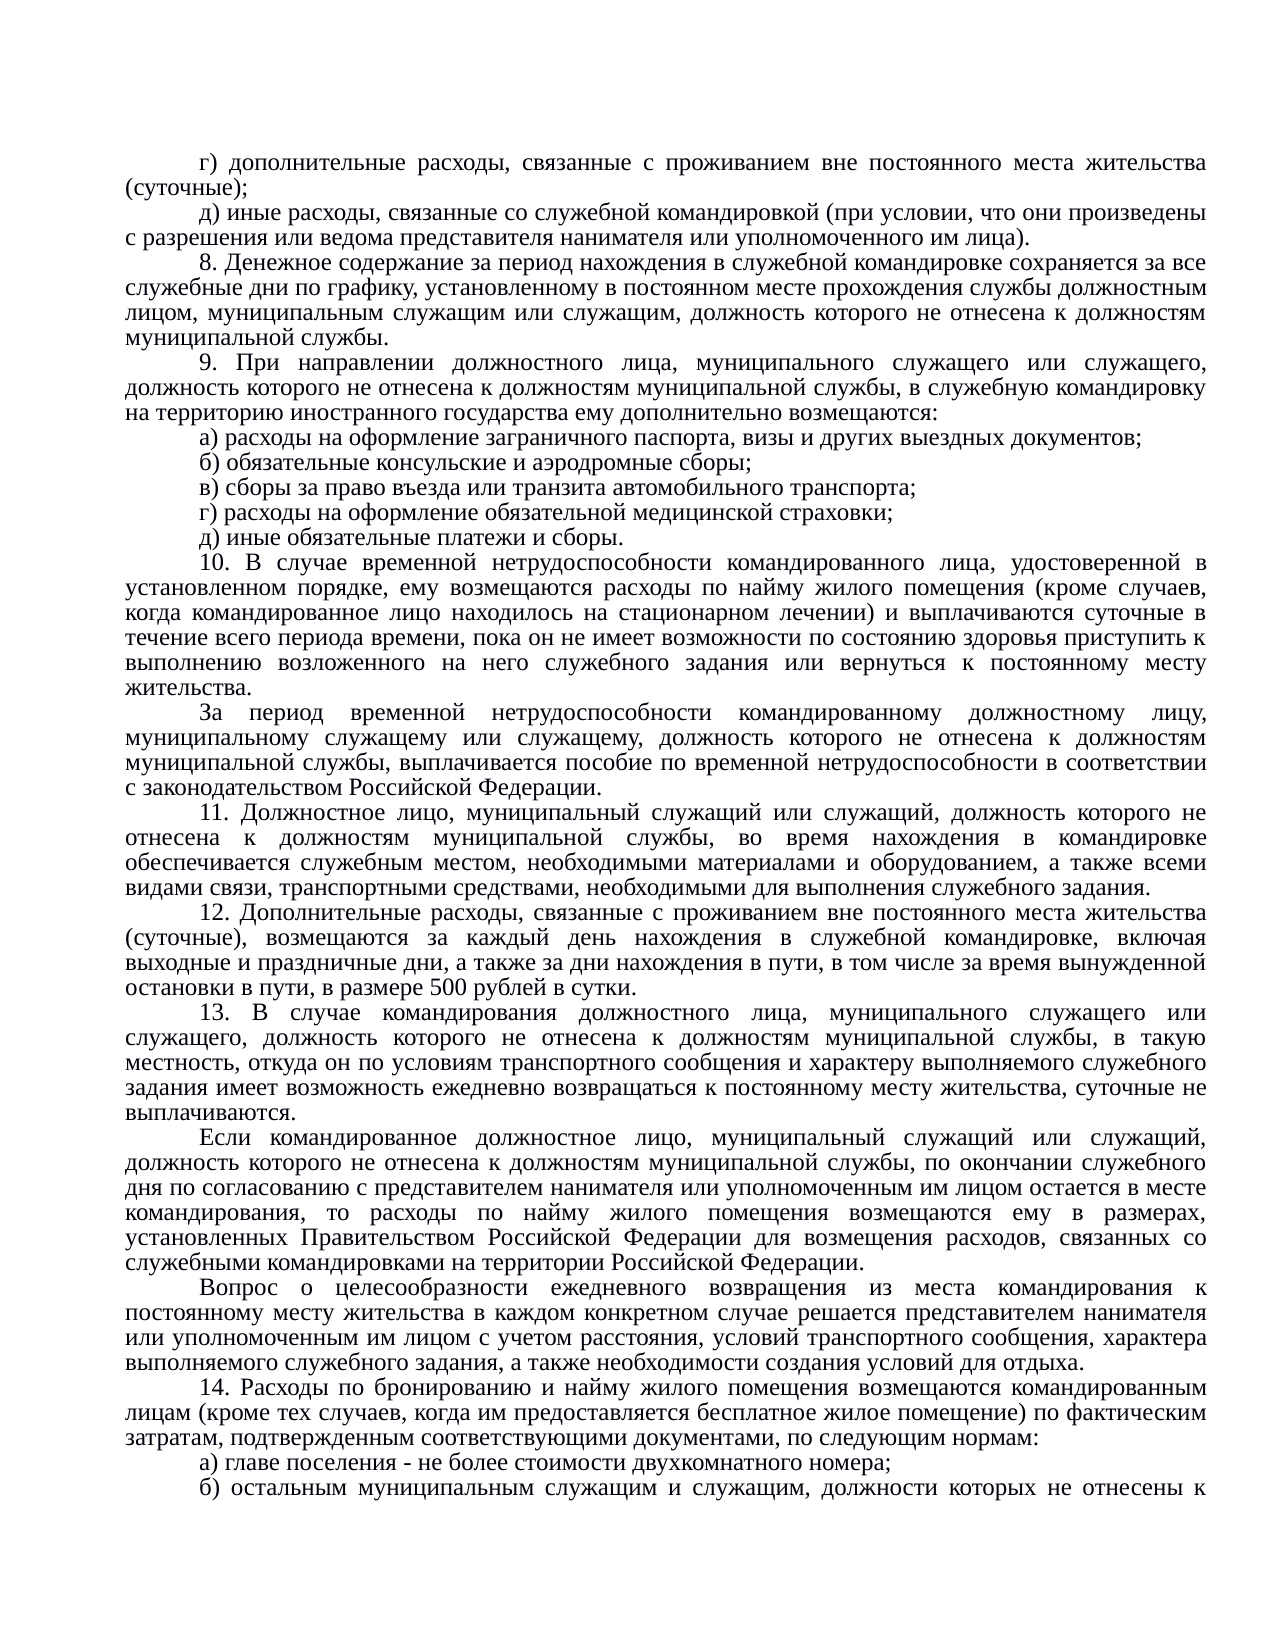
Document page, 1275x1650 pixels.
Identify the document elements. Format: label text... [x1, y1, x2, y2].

text 11. Должностное лицо, муниципальный служащий или служащий, должность которого не отнесена к должностям муниципальной службы, во время нахождения в командировке обеспечивается служебным местом, необходимыми материалами и оборудованием, а также всеми видами связи, транспортными средствами, необходимыми для выполнения служебного задания. [125, 800, 1208, 900]
text а) главе поселения - не более стоимости двухкомнатного номера; [125, 1450, 1208, 1475]
text 8. Денежное содержание за период нахождения в служебной командировке сохраняется за все служебные дни по графику, установленному в постоянном месте прохождения службы должностным лицом, муниципальным служащим или служащим, должность которого не отнесена к должностям муниципальной службы. [125, 250, 1208, 350]
text б) обязательные консульские и аэродромные сборы; [125, 450, 1208, 475]
text г) расходы на оформление обязательной медицинской страховки; [125, 500, 1208, 525]
text За период временной нетрудоспособности командированному должностному лицу, муниципальному служащему или служащему, должность которого не отнесена к должностям муниципальной службы, выплачивается пособие по временной нетрудоспособности в соответствии с законодательством Российской Федерации. [125, 700, 1208, 800]
text д) иные обязательные платежи и сборы. [125, 525, 1208, 550]
text а) расходы на оформление заграничного паспорта, визы и других выездных документов; [125, 425, 1208, 450]
text г) дополнительные расходы, связанные с проживанием вне постоянного места жительства (суточные); [125, 150, 1208, 200]
text 13. В случае командирования должностного лица, муниципального служащего или служащего, должность которого не отнесена к должностям муниципальной службы, в такую местность, откуда он по условиям транспортного сообщения и характеру выполняемого служебного задания имеет возможность ежедневно возвращаться к постоянному месту жительства, суточные не выплачиваются. [125, 1000, 1208, 1125]
text 12. Дополнительные расходы, связанные с проживанием вне постоянного места жительства (суточные), возмещаются за каждый день нахождения в служебной командировке, включая выходные и праздничные дни, а также за дни нахождения в пути, в том числе за время вынужденной остановки в пути, в размере 500 рублей в сутки. [125, 900, 1208, 1000]
text б) остальным муниципальным служащим и служащим, должности которых не отнесены к [125, 1475, 1208, 1500]
text Вопрос о целесообразности ежедневного возвращения из места командирования к постоянному месту жительства в каждом конкретном случае решается представителем нанимателя или уполномоченным им лицом с учетом расстояния, условий транспортного сообщения, характера выполняемого служебного задания, а также необходимости создания условий для отдыха. [125, 1275, 1208, 1375]
text Если командированное должностное лицо, муниципальный служащий или служащий, должность которого не отнесена к должностям муниципальной службы, по окончании служебного дня по согласованию с представителем нанимателя или уполномоченным им лицом остается в месте командирования, то расходы по найму жилого помещения возмещаются ему в размерах, установленных Правительством Российской Федерации для возмещения расходов, связанных со служебными командировками на территории Российской Федерации. [125, 1125, 1208, 1275]
text в) сборы за право въезда или транзита автомобильного транспорта; [125, 475, 1208, 500]
text 9. При направлении должностного лица, муниципального служащего или служащего, должность которого не отнесена к должностям муниципальной службы, в служебную командировку на территорию иностранного государства ему дополнительно возмещаются: [125, 350, 1208, 425]
text 14. Расходы по бронированию и найму жилого помещения возмещаются командированным лицам (кроме тех случаев, когда им предоставляется бесплатное жилое помещение) по фактическим затратам, подтвержденным соответствующими документами, по следующим нормам: [125, 1375, 1208, 1450]
text 10. В случае временной нетрудоспособности командированного лица, удостоверенной в установленном порядке, ему возмещаются расходы по найму жилого помещения (кроме случаев, когда командированное лицо находилось на стационарном лечении) и выплачиваются суточные в течение всего периода времени, пока он не имеет возможности по состоянию здоровья приступить к выполнению возложенного на него служебного задания или вернуться к постоянному месту жительства. [125, 550, 1208, 700]
text д) иные расходы, связанные со служебной командировкой (при условии, что они произведены с разрешения или ведома представителя нанимателя или уполномоченного им лица). [125, 200, 1208, 250]
